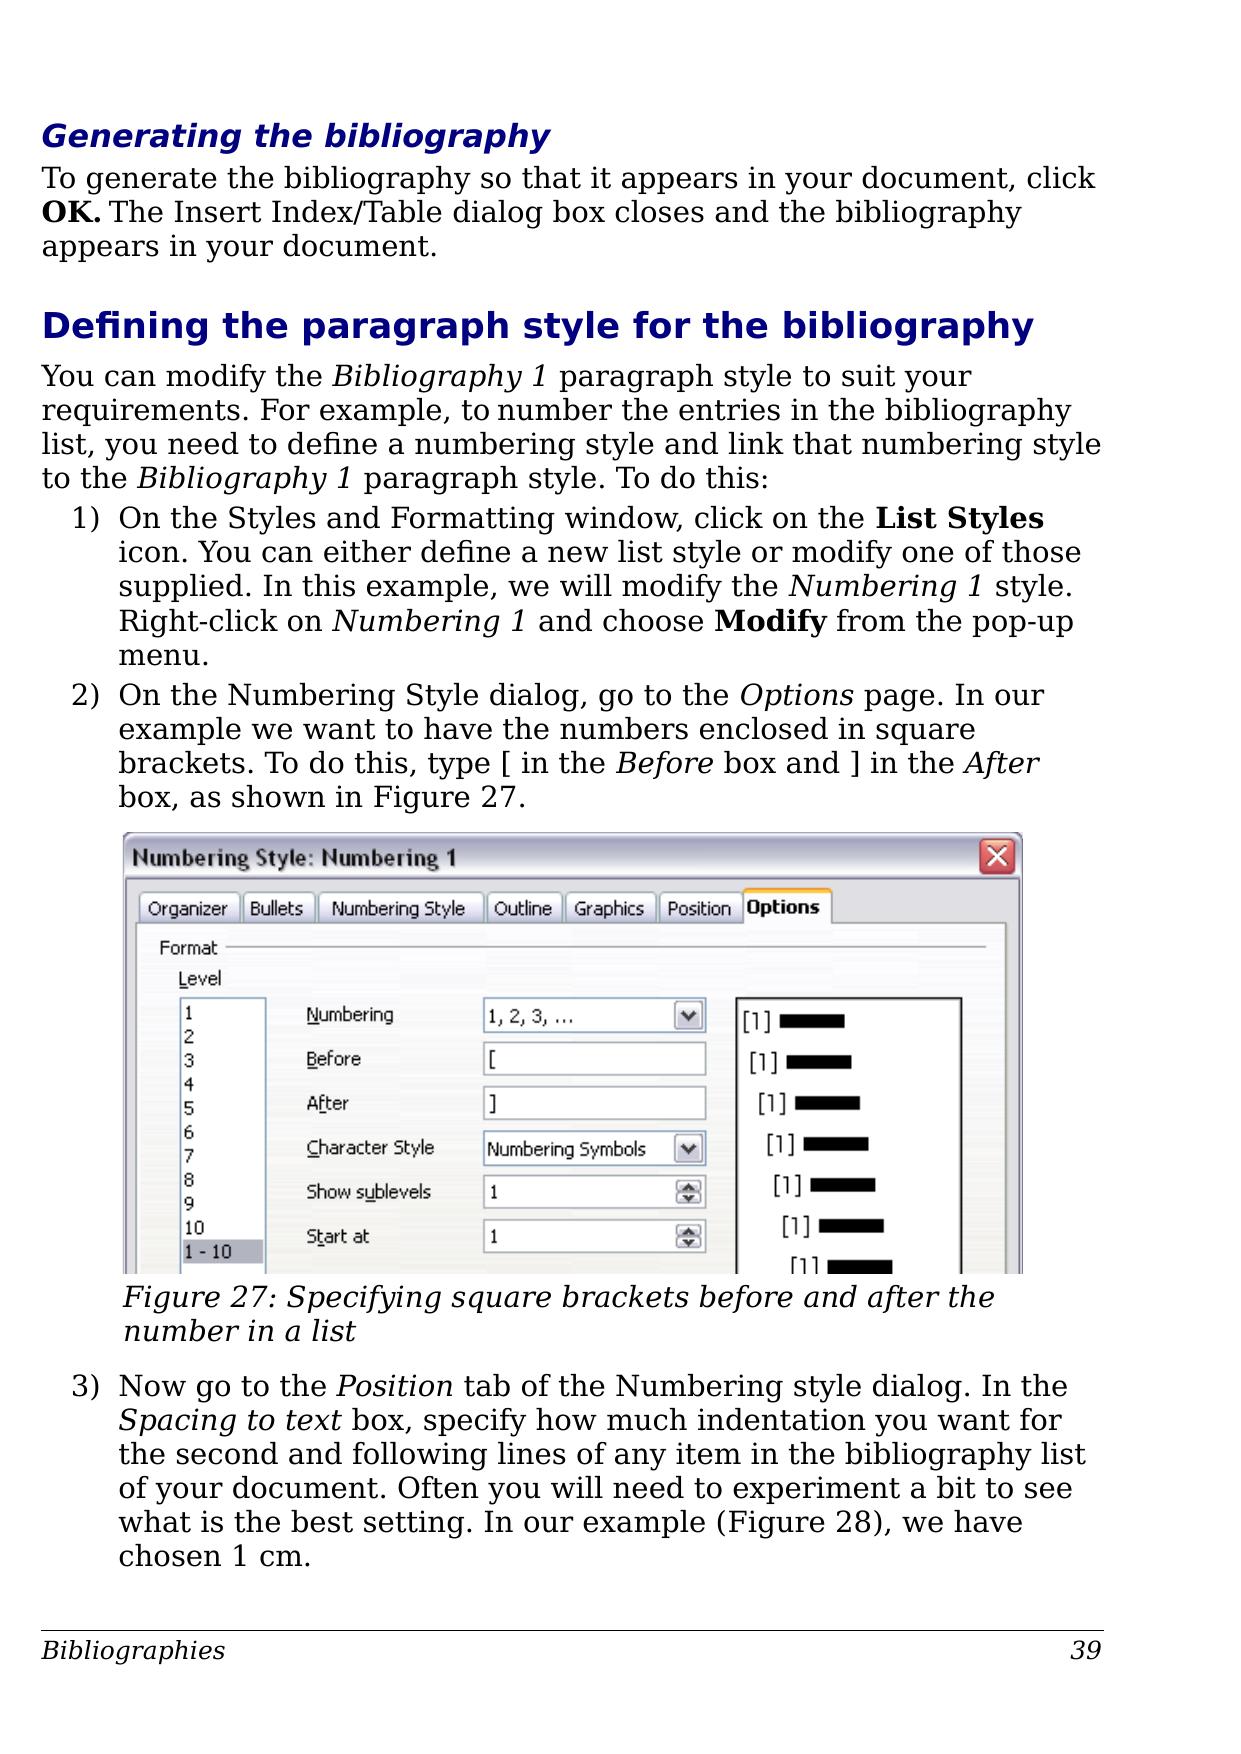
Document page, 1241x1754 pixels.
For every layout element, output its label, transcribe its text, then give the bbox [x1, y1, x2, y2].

list You can modify the Bibliography 1 paragraph style to suit your requirements. For example, to number the entries in the bibliography list, you need to define a numbering style and link that numbering style to the Bibliography 1 paragraph style. To do this: [41, 359, 1104, 495]
text To generate the bibliography so that it appears in your document, click OK. The Insert Index/Table dialog box closes and the bibliography appears in your document. [41, 161, 1104, 264]
text Figure 27: Specifying square brackets before and after the number in a list [123, 1280, 1023, 1348]
subtitle Defining the paragraph style for the bibliography [41, 305, 1104, 347]
list On the Styles and Formatting window, click on the List Styles icon. You can either define a new list style or modify one of those supplied. In this example, we will modify the Numbering 1 style. Right-click on Numbering 1 and choose Modify from the pop-up menu. [100, 502, 1104, 672]
subtitle Generating the bibliography [41, 118, 1104, 155]
list On the Numbering Style dialog, go to the Options page. In our example we want to have the numbers enclosed in square brackets. To do this, type [ in the Before box and ] in the After box, as shown in Figure 27. [100, 678, 1104, 814]
list Now go to the Position tab of the Numbering style dialog. In the Spacing to text box, specify how much indentation you want for the second and following lines of any item in the bibliography list of your document. Often you will need to experiment a bit to see what is the best setting. In our example (Figure 28), we have chosen 1 cm. [100, 1369, 1104, 1573]
picture [122, 832, 1023, 1274]
